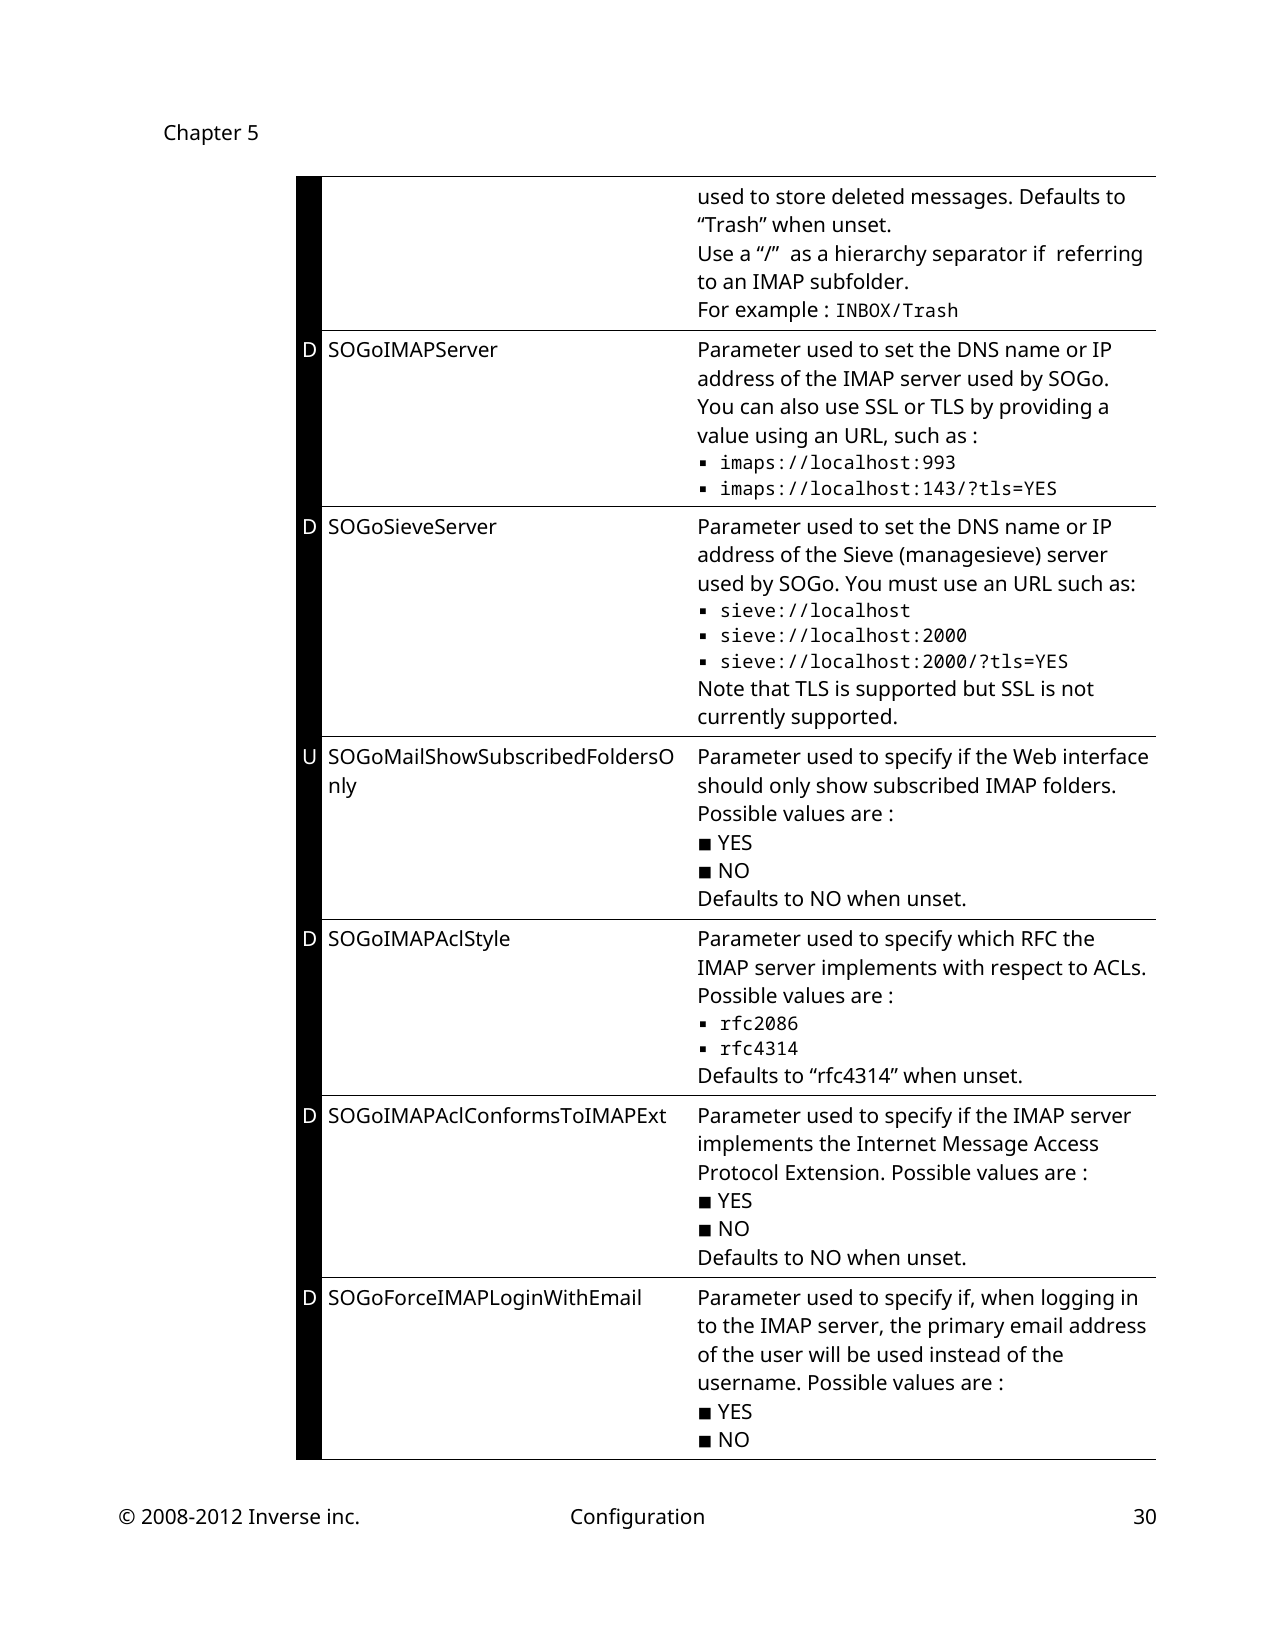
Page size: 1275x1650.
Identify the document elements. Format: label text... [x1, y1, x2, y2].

table_cell SOGoSieveServer [322, 507, 691, 736]
table_cell SOGoIMAPAclStyle [322, 920, 691, 1095]
table_cell D [296, 1278, 322, 1459]
table_cell SOGoIMAPAclConformsToIMAPExt [322, 1096, 691, 1277]
table_cell Parameter used to specify if, when logging in to the IMAP server, the primary email address of the user will be used instead of the username. Possible values are : ◾ YES ◾ NO [691, 1278, 1156, 1459]
table_cell U [296, 737, 322, 919]
table_cell D [296, 1096, 322, 1277]
table_cell [296, 177, 322, 330]
table_cell [322, 177, 691, 330]
table_cell D [296, 507, 322, 736]
table_cell Parameter used to specify which RFC the IMAP server implements with respect to ACLs. Possible values are : ◾ rfc2086 ◾ rfc4314 Defaults to “rfc4314” when unset. [691, 920, 1156, 1095]
table_cell Parameter used to set the DNS name or IP address of the Sieve (managesieve) server used by SOGo. You must use an URL such as: ◾ sieve://localhost ◾ sieve://localhost:2000 ◾ sieve://localhost:2000/?tls=YES Note that TLS is supported but SSL is not currently supported. [691, 507, 1156, 736]
table_cell SOGoForceIMAPLoginWithEmail [322, 1278, 691, 1459]
table_cell Parameter used to set the DNS name or IP address of the IMAP server used by SOGo. You can also use SSL or TLS by providing a value using an URL, such as : ◾ imaps://localhost:993 ◾ imaps://localhost:143/?tls=YES [691, 331, 1156, 506]
table_cell used to store deleted messages. Defaults to “Trash” when unset. Use a “/” as a hierarchy separator if referring to an IMAP subfolder. For example : INBOX/Trash [691, 177, 1156, 330]
table_cell Parameter used to specify if the Web interface should only show subscribed IMAP folders. Possible values are : ◾ YES ◾ NO Defaults to NO when unset. [691, 737, 1156, 919]
table_cell Parameter used to specify if the IMAP server implements the Internet Message Access Protocol Extension. Possible values are : ◾ YES ◾ NO Defaults to NO when unset. [691, 1096, 1156, 1277]
table_cell D [296, 331, 322, 506]
table_cell D [296, 920, 322, 1095]
table_cell SOGoIMAPServer [322, 331, 691, 506]
table_cell SOGoMailShowSubscribedFoldersOnly [322, 737, 691, 919]
